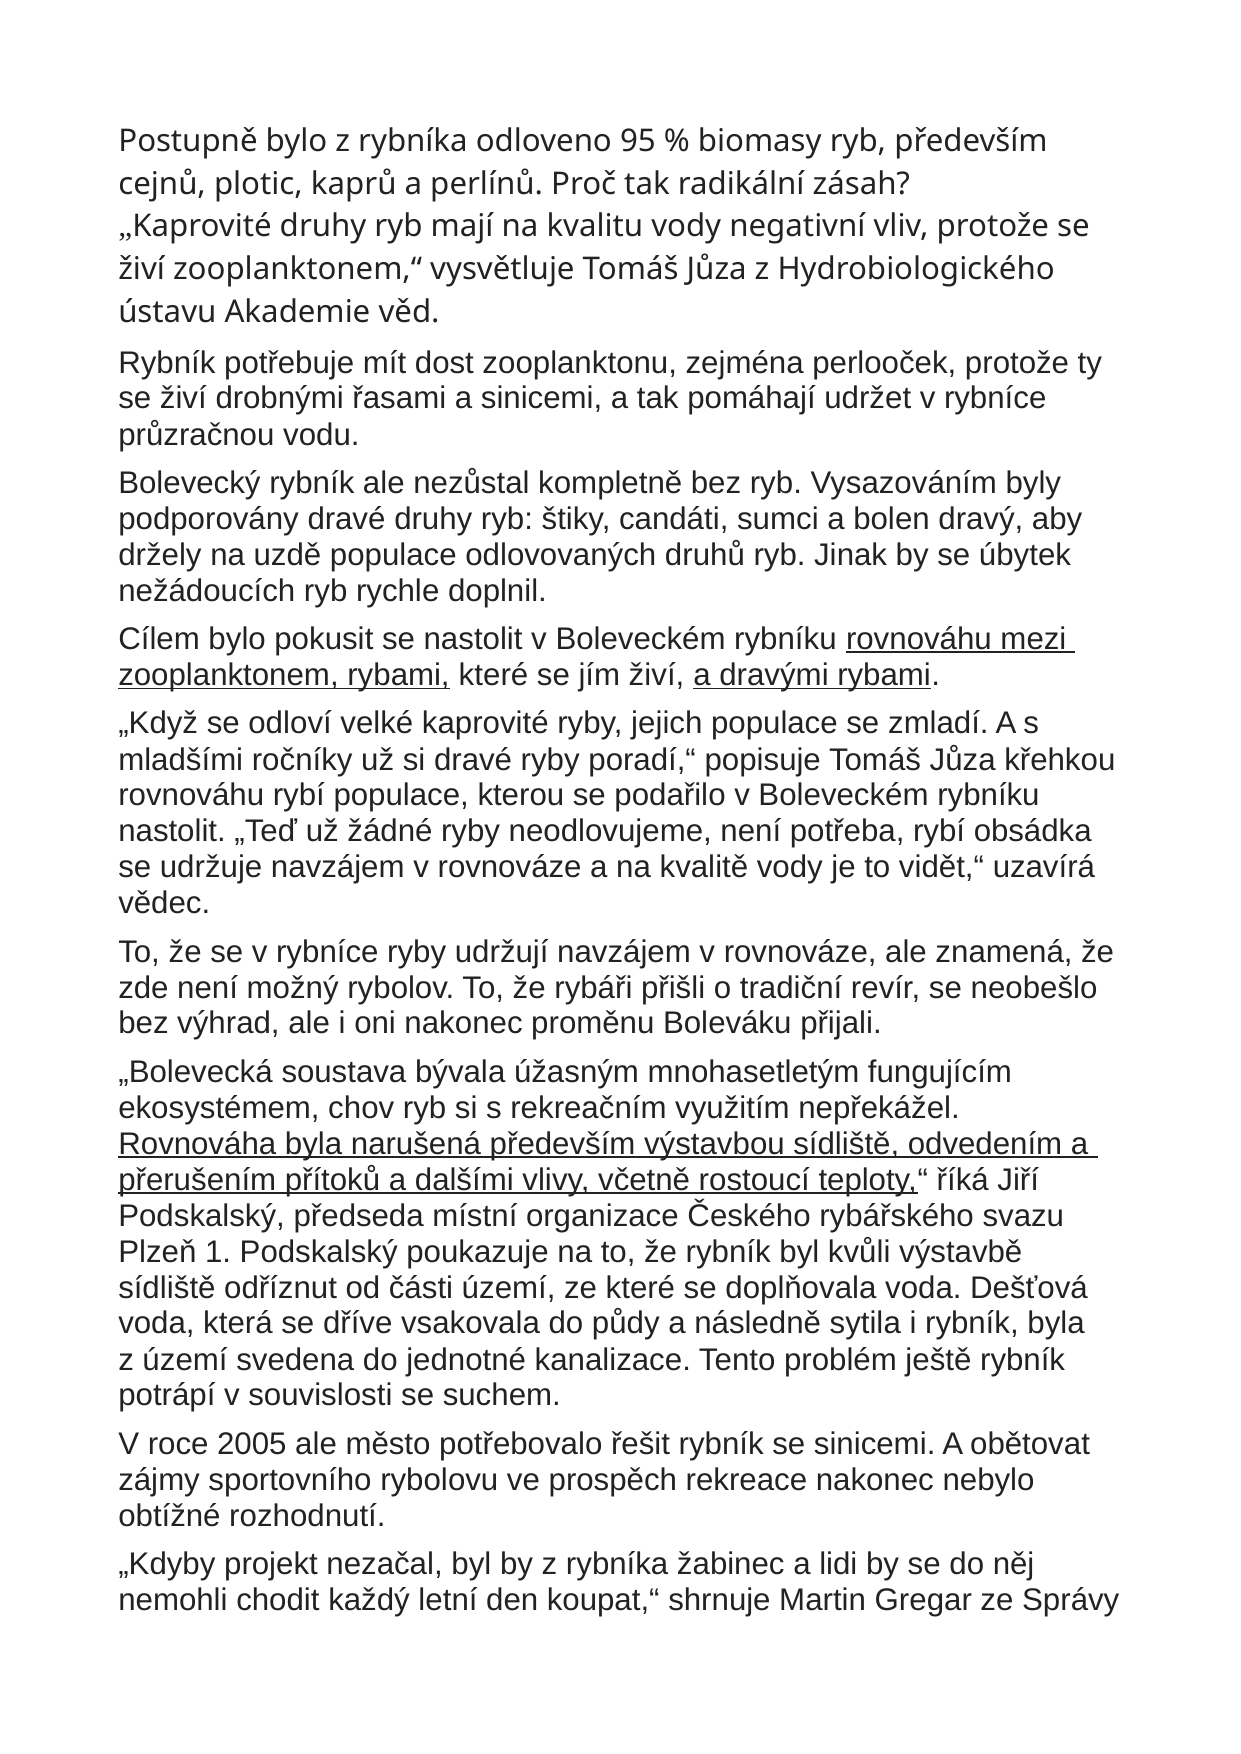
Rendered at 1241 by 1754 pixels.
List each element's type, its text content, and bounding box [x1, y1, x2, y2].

text „Kdyby projekt nezačal, byl by z rybníka žabinec a lidi by se do něj nemohli chodit každý letní den koupat,“ shrnuje Martin Gregar ze Správy [118, 1545, 1122, 1617]
text „Když se odloví velké kaprovité ryby, jejich populace se zmladí. A s mladšími ročníky už si dravé ryby poradí,“ popisuje Tomáš Jůza křehkou rovnováhu rybí populace, kterou se podařilo v Boleveckém rybníku nastolit. „Teď už žádné ryby neodlovujeme, není potřeba, rybí obsádka se udržuje navzájem v rovnováze a na kvalitě vody je to vidět,“ uzavírá vědec. [118, 704, 1122, 920]
text V roce 2005 ale město potřebovalo řešit rybník se sinicemi. A obětovat zájmy sportovního rybolovu ve prospěch rekreace nakonec nebylo obtížné rozhodnutí. [118, 1425, 1122, 1533]
text „Kaprovité druhy ryb mají na kvalitu vody negativní vliv, protože se živí zooplanktonem,“ vysvětluje Tomáš Jůza z Hydrobiologického ústavu Akademie věd. [118, 203, 1122, 331]
text Cílem bylo pokusit se nastolit v Boleveckém rybníku rovnováhu mezi zooplanktonem, rybami, které se jím živí, a dravými rybami. [118, 620, 1122, 692]
text Postupně bylo z rybníka odloveno 95 % biomasy ryb, především cejnů, plotic, kaprů a perlínů. Proč tak radikální zásah? [118, 118, 1122, 203]
text Bolevecký rybník ale nezůstal kompletně bez ryb. Vysazováním byly podporovány dravé druhy ryb: štiky, candáti, sumci a bolen dravý, aby držely na uzdě populace odlovovaných druhů ryb. Jinak by se úbytek nežádoucích ryb rychle doplnil. [118, 464, 1122, 608]
text „Bolevecká soustava bývala úžasným mnohasetletým fungujícím ekosystémem, chov ryb si s rekreačním využitím nepřekážel. Rovnováha byla narušená především výstavbou sídliště, odvedením a přerušením přítoků a dalšími vlivy, včetně rostoucí teploty,“ říká Jiří Podskalský, předseda místní organizace Českého rybářského svazu Plzeň 1. Podskalský poukazuje na to, že rybník byl kvůli výstavbě sídliště odříznut od části území, ze které se doplňovala voda. Dešťová voda, která se dříve vsakovala do půdy a následně sytila i rybník, byla z území svedena do jednotné kanalizace. Tento problém ještě rybník potrápí v souvislosti se suchem. [118, 1053, 1122, 1412]
text Rybník potřebuje mít dost zooplanktonu, zejména perlooček, protože ty se živí drobnými řasami a sinicemi, a tak pomáhají udržet v rybníce průzračnou vodu. [118, 344, 1122, 451]
text To, že se v rybníce ryby udržují navzájem v rovnováze, ale znamená, že zde není možný rybolov. To, že rybáři přišli o tradiční revír, se neobešlo bez výhrad, ale i oni nakonec proměnu Boleváku přijali. [118, 933, 1122, 1041]
